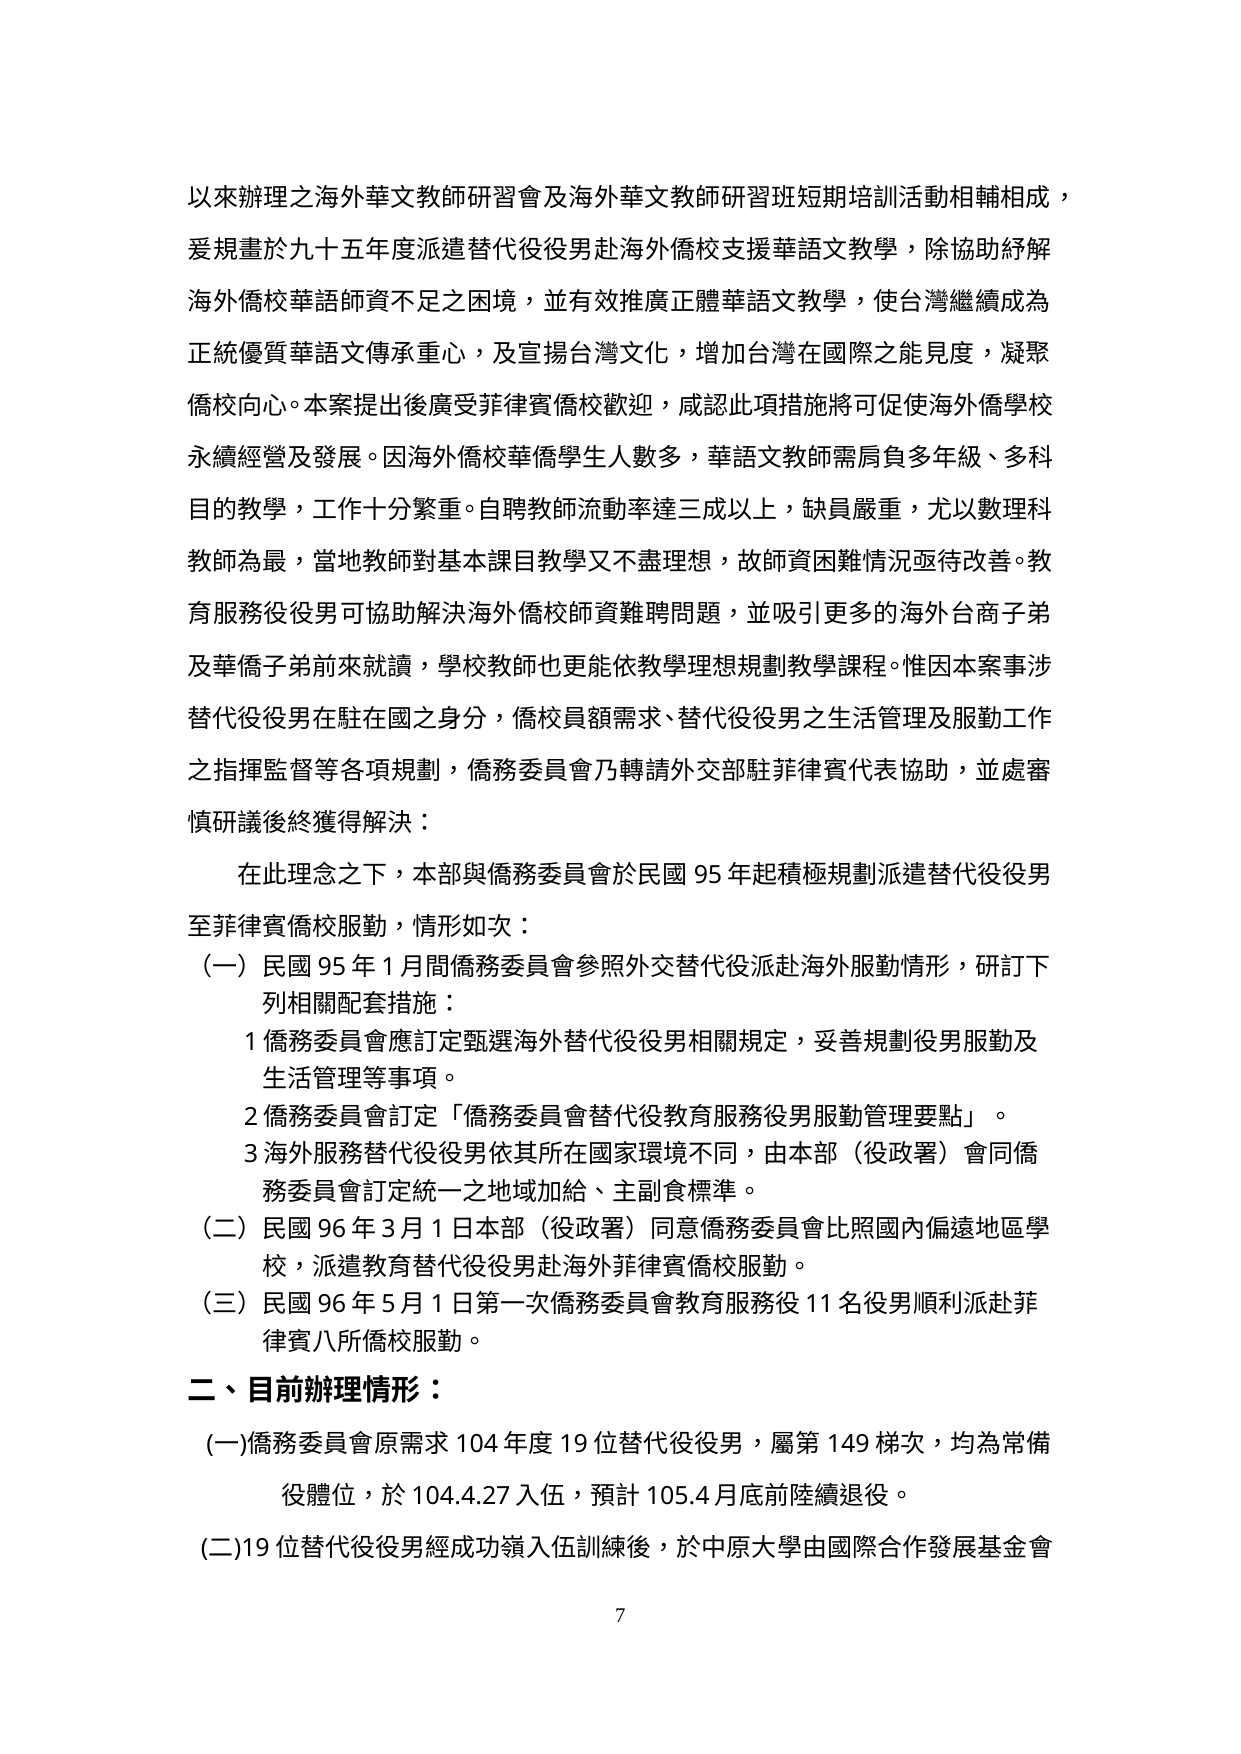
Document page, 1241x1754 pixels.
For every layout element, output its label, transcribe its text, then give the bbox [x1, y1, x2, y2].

text 在此理念之下，本部與僑務委員會於民國95年起積極規劃派遣替代役役男至菲律賓僑校服勤，情形如次： [187, 842, 1053, 946]
text 2僑務委員會訂定「僑務委員會替代役教育服務役男服勤管理要點」。 [244, 1096, 1053, 1133]
text （二）民國96年3月1日本部（役政署）同意僑務委員會比照國內偏遠地區學校，派遣教育替代役役男赴海外菲律賓僑校服勤。 [187, 1208, 1053, 1283]
text 二、目前辦理情形： [187, 1358, 1053, 1410]
text (一)僑務委員會原需求104年度19位替代役役男，屬第149梯次，均為常備役體位，於104.4.27入伍，預計105.4月底前陸續退役。 [206, 1410, 1053, 1514]
text （三）民國96年5月1日第一次僑務委員會教育服務役11名役男順利派赴菲律賓八所僑校服勤。 [187, 1283, 1053, 1358]
text 1僑務委員會應訂定甄選海外替代役役男相關規定，妥善規劃役男服勤及生活管理等事項。 [244, 1021, 1053, 1096]
text 培訓及充實僑校師資，向為僑務委員會重點工作之一。鑑於外交部外交役及教育部教育服務役實施成效良好，僑務委員會亦考量派遣替代役役男長期駐點，協助教務，培訓華文師資。對深耕僑教確發揮很大之效益，並與僑務委員會長年以來辦理之海外華文教師研習會及海外華文教師研習班短期培訓活動相輔相成，爰規畫於九十五年度派遣替代役役男赴海外僑校支援華語文教學，除協助紓解海外僑校華語師資不足之困境，並有效推廣正體華語文教學，使台灣繼續成為正統優質華語文傳承重心，及宣揚台灣文化，增加台灣在國際之能見度，凝聚僑校向心。本案提出後廣受菲律賓僑校歡迎，咸認此項措施將可促使海外僑學校永續經營及發展。因海外僑校華僑學生人數多，華語文教師需肩負多年級、多科目的教學，工作十分繁重。自聘教師流動率達三成以上，缺員嚴重，尤以數理科教師為最，當地教師對基本課目教學又不盡理想，故師資困難情況亟待改善。教育服務役役男可協助解決海外僑校師資難聘問題，並吸引更多的海外台商子弟及華僑子弟前來就讀，學校教師也更能依教學理想規劃教學課程。惟因本案事涉替代役役男在駐在國之身分，僑校員額需求、替代役役男之生活管理及服勤工作之指揮監督等各項規劃，僑務委員會乃轉請外交部駐菲律賓代表協助，並處審慎研議後終獲得解決： [187, 164, 1053, 842]
text 3海外服務替代役役男依其所在國家環境不同，由本部（役政署）會同僑務委員會訂定統一之地域加給、主副食標準。 [244, 1133, 1053, 1208]
text (二)19位替代役役男經成功嶺入伍訓練後，於中原大學由國際合作發展基金會 [187, 1514, 1053, 1567]
text （一）民國95年1月間僑務委員會參照外交替代役派赴海外服勤情形，研訂下列相關配套措施： [187, 946, 1053, 1021]
